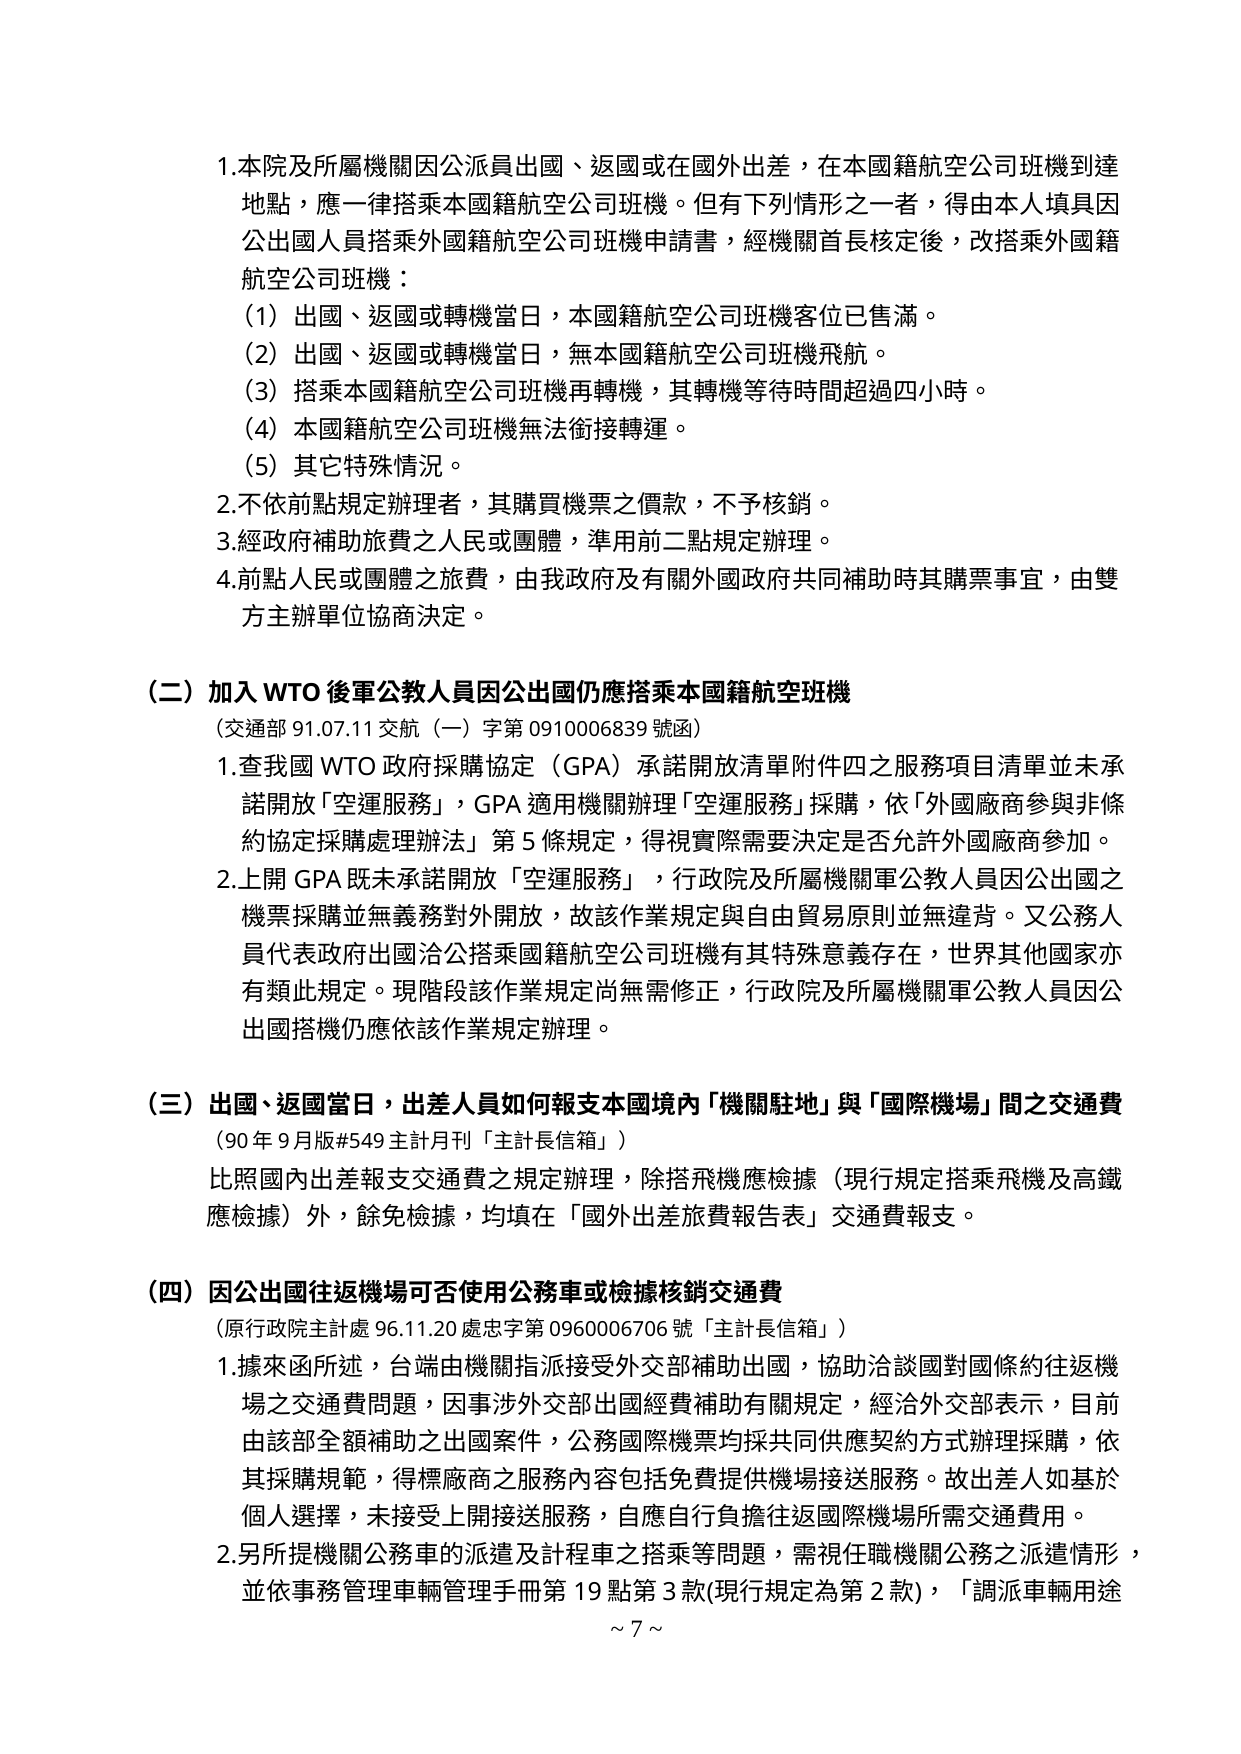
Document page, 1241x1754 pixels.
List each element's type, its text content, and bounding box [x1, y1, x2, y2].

text （三）出國、返國當日，出差人員如何報支本國境內「機關駐地」與「國際機場」間之交通費 [133, 1083, 1123, 1121]
text （四）因公出國往返機場可否使用公務車或檢據核銷交通費 [133, 1271, 1123, 1308]
text （2）出國、返國或轉機當日，無本國籍航空公司班機飛航。 [229, 333, 1123, 371]
text 比照國內出差報支交通費之規定辦理，除搭飛機應檢據（現行規定搭乘飛機及高鐵應檢據）外，餘免檢據，均填在「國外出差旅費報告表」交通費報支。 [207, 1158, 1123, 1233]
text （5）其它特殊情況。 [229, 446, 1123, 483]
text 1.本院及所屬機關因公派員出國、返國或在國外出差，在本國籍航空公司班機到達地點，應一律搭乘本國籍航空公司班機。但有下列情形之一者，得由本人填具因公出國人員搭乘外國籍航空公司班機申請書，經機關首長核定後，改搭乘外國籍航空公司班機： [216, 146, 1123, 296]
text （交通部 91.07.11交航（一）字第0910006839號函） [204, 708, 1123, 746]
text 3.經政府補助旅費之人民或團體，準用前二點規定辦理。 [216, 521, 1123, 558]
text 1.據來函所述，台端由機關指派接受外交部補助出國，協助洽談國對國條約往返機場之交通費問題，因事涉外交部出國經費補助有關規定，經洽外交部表示，目前由該部全額補助之出國案件，公務國際機票均採共同供應契約方式辦理採購，依其採購規範，得標廠商之服務內容包括免費提供機場接送服務。故出差人如基於個人選擇，未接受上開接送服務，自應自行負擔往返國際機場所需交通費用。 [216, 1346, 1123, 1533]
text （二）加入WTO後軍公教人員因公出國仍應搭乘本國籍航空班機 [133, 671, 1125, 708]
text 2.上開 GPA既未承諾開放「空運服務」，行政院及所屬機關軍公教人員因公出國之機票採購並無義務對外開放，故該作業規定與自由貿易原則並無違背。又公務人員代表政府出國洽公搭乘國籍航空公司班機有其特殊意義存在，世界其他國家亦有類此規定。現階段該作業規定尚無需修正，行政院及所屬機關軍公教人員因公出國搭機仍應依該作業規定辦理。 [216, 858, 1125, 1046]
text （90年9月版#549主計月刊「主計長信箱」） [204, 1121, 1123, 1158]
text 2.另所提機關公務車的派遣及計程車之搭乘等問題，需視任職機關公務之派遣情形，並依事務管理車輛管理手冊第19點第3款(現行規定為第2款)，「調派車輛用途包括，出外接洽公務或參加會議認有必要者及接待與公務有關之貴賓等」及國內出差旅費報支要點第5點，「凡公民營汽車到達地區，除因急要公務者外，其搭乘計程車之費用，不得報支」等規定辦理。 [216, 1533, 1123, 1608]
text 1.查我國WTO政府採購協定（GPA）承諾開放清單附件四之服務項目清單並未承諾開放「空運服務」，GPA 適用機關辦理「空運服務」採購，依「外國廠商參與非條約協定採購處理辦法」第5條規定，得視實際需要決定是否允許外國廠商參加。 [216, 746, 1125, 858]
text （3）搭乘本國籍航空公司班機再轉機，其轉機等待時間超過四小時。 [229, 371, 1123, 408]
text 4.前點人民或團體之旅費，由我政府及有關外國政府共同補助時其購票事宜，由雙方主辦單位協商決定。 [216, 558, 1123, 633]
text 2.不依前點規定辦理者，其購買機票之價款，不予核銷。 [216, 483, 1123, 521]
text （1）出國、返國或轉機當日，本國籍航空公司班機客位已售滿。 [229, 296, 1123, 333]
text （4）本國籍航空公司班機無法銜接轉運。 [229, 408, 1123, 446]
text （原行政院主計處96.11.20處忠字第0960006706號「主計長信箱」） [204, 1308, 1123, 1346]
